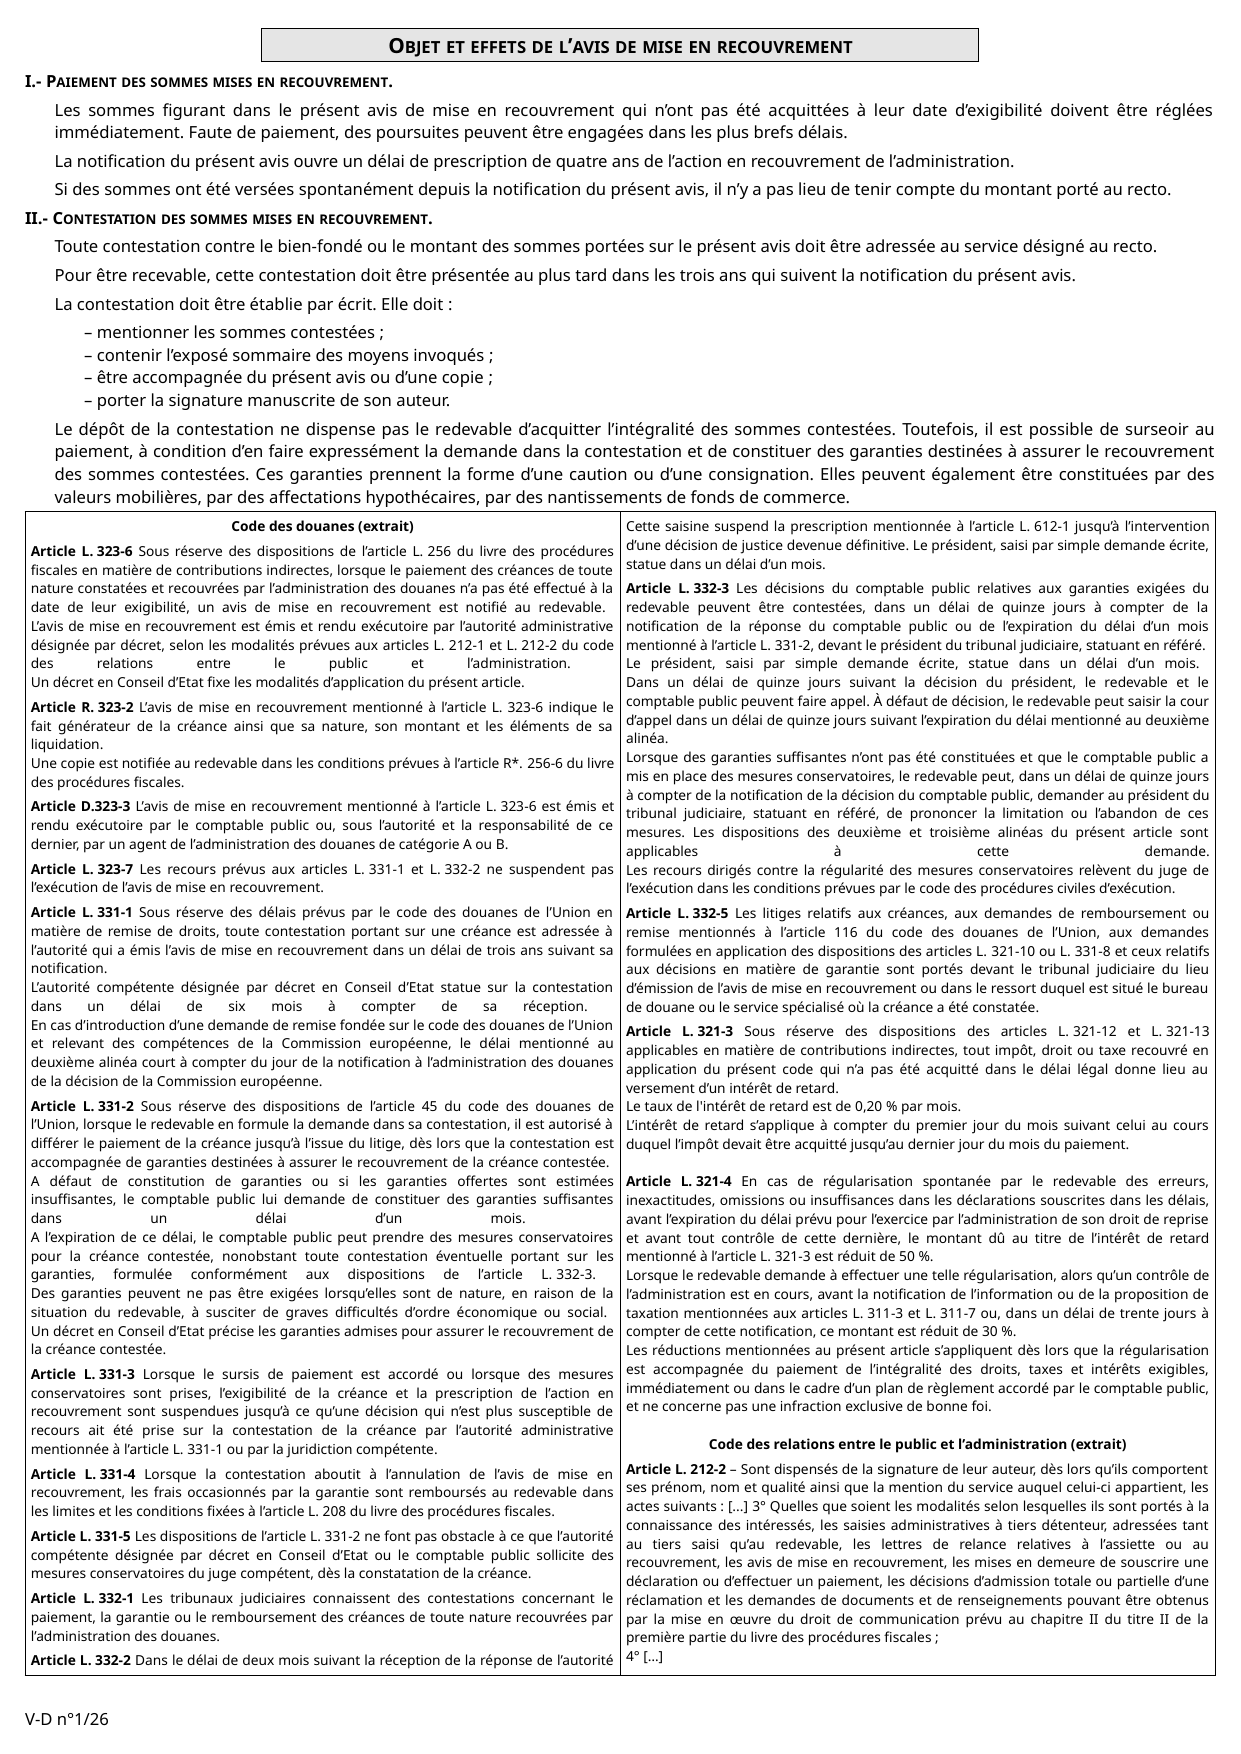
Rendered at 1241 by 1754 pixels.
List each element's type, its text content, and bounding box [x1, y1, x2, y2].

table_header Cette saisine suspend la prescription mentionnée à l’article L. 612-1 jusqu’à l’intervention d’une décision de justice devenue définitive. Le président, saisi par simple demande écrite, statue dans un délai d’un mois. Article L. 332-3 Les décisions du comptable public relatives aux garanties exigées du redevable peuvent être contestées, dans un délai de quinze jours à compter de la notification de la réponse du comptable public ou de l’expiration du délai d’un mois mentionné à l’article L. 331-2, devant le président du tribunal judiciaire, statuant en référé. Le président, saisi par simple demande écrite, statue dans un délai d’un mois. Dans un délai de quinze jours suivant la décision du président, le redevable et le comptable public peuvent faire appel. À défaut de décision, le redevable peut saisir la cour d’appel dans un délai de quinze jours suivant l’expiration du délai mentionné au deuxième alinéa. Lorsque des garanties suffisantes n’ont pas été constituées et que le comptable public a mis en place des mesures conservatoires, le redevable peut, dans un délai de quinze jours à compter de la notification de la décision du comptable public, demander au président du tribunal judiciaire, statuant en référé, de prononcer la limitation ou l’abandon de ces mesures. Les dispositions des deuxième et troisième alinéas du présent article sont applicables à cette demande. Les recours dirigés contre la régularité des mesures conservatoires relèvent du juge de l’exécution dans les conditions prévues par le code des procédures civiles d’exécution. Article L. 332-5 Les litiges relatifs aux créances, aux demandes de remboursement ou remise mentionnés à l’article 116 du code des douanes de l’Union, aux demandes formulées en application des dispositions des articles L. 321‑10 ou L. 331‑8 et ceux relatifs aux décisions en matière de garantie sont portés devant le tribunal judiciaire du lieu d’émission de l’avis de mise en recouvrement ou dans le ressort duquel est situé le bureau de douane ou le service spécialisé où la créance a été constatée. Article L. 321-3 Sous réserve des dispositions des articles L. 321-12 et L. 321-13 applicables en matière de contributions indirectes, tout impôt, droit ou taxe recouvré en application du présent code qui n’a pas été acquitté dans le délai légal donne lieu au versement d’un intérêt de retard. Le taux de l'intérêt de retard est de 0,20 % par mois. L’intérêt de retard s’applique à compter du premier jour du mois suivant celui au cours duquel l’impôt devait être acquitté jusqu’au dernier jour du mois du paiement. Article L. 321-4 En cas de régularisation spontanée par le redevable des erreurs, inexactitudes, omissions ou insuffisances dans les déclarations souscrites dans les délais, avant l’expiration du délai prévu pour l’exercice par l’administration de son droit de reprise et avant tout contrôle de cette dernière, le montant dû au titre de l’intérêt de retard mentionné à l’article L. 321‑3 est réduit de 50 %. Lorsque le redevable demande à effectuer une telle régularisation, alors qu’un contrôle de l’administration est en cours, avant la notification de l’information ou de la proposition de taxation mentionnées aux articles L. 311‑3 et L. 311‑7 ou, dans un délai de trente jours à compter de cette notification, ce montant est réduit de 30 %. Les réductions mentionnées au présent article s’appliquent dès lors que la régularisation est accompagnée du paiement de l’intégralité des droits, taxes et intérêts exigibles, immédiatement ou dans le cadre d’un plan de règlement accordé par le comptable public, et ne concerne pas une infraction exclusive de bonne foi. Code des relations entre le public et l’administration (extrait) Article L. 212-2 – Sont dispensés de la signature de leur auteur, dès lors qu’ils comportent ses prénom, nom et qualité ainsi que la mention du service auquel celui-ci appartient, les actes suivants : [...] 3° Quelles que soient les modalités selon lesquelles ils sont portés à la connaissance des intéressés, les saisies administratives à tiers détenteur, adressées tant au tiers saisi qu’au redevable, les lettres de relance relatives à l’assiette ou au recouvrement, les avis de mise en recouvrement, les mises en demeure de souscrire une déclaration ou d’effectuer un paiement, les décisions d’admission totale ou partielle d’une réclamation et les demandes de documents et de renseignements pouvant être obtenus par la mise en œuvre du droit de communication prévu au chapitre II du titre II de la première partie du livre des procédures fiscales ; 4° […] [621, 512, 1215, 1675]
text La contestation doit être établie par écrit. Elle doit : [54, 292, 1216, 315]
text I.- Paiement des sommes mises en recouvrement. [25, 69, 1215, 92]
table_header Code des douanes (extrait) Article L. 323-6 Sous réserve des dispositions de l’article L. 256 du livre des procédures fiscales en matière de contributions indirectes, lorsque le paiement des créances de toute nature constatées et recouvrées par l’administration des douanes n’a pas été effectué à la date de leur exigibilité, un avis de mise en recouvrement est notifié au redevable. L’avis de mise en recouvrement est émis et rendu exécutoire par l’autorité administrative désignée par décret, selon les modalités prévues aux articles L. 212‑1 et L. 212‑2 du code des relations entre le public et l’administration. Un décret en Conseil d’Etat fixe les modalités d’application du présent article. Article R. 323-2 L’avis de mise en recouvrement mentionné à l’article L. 323-6 indique le fait générateur de la créance ainsi que sa nature, son montant et les éléments de sa liquidation. Une copie est notifiée au redevable dans les conditions prévues à l’article R*. 256-6 du livre des procédures fiscales. Article D.323-3 L’avis de mise en recouvrement mentionné à l’article L. 323‑6 est émis et rendu exécutoire par le comptable public ou, sous l’autorité et la responsabilité de ce dernier, par un agent de l’administration des douanes de catégorie A ou B. Article L. 323-7 Les recours prévus aux articles L. 331‑1 et L. 332‑2 ne suspendent pas l’exécution de l’avis de mise en recouvrement. Article L. 331-1 Sous réserve des délais prévus par le code des douanes de l’Union en matière de remise de droits, toute contestation portant sur une créance est adressée à l’autorité qui a émis l’avis de mise en recouvrement dans un délai de trois ans suivant sa notification. L’autorité compétente désignée par décret en Conseil d’Etat statue sur la contestation dans un délai de six mois à compter de sa réception. En cas d’introduction d’une demande de remise fondée sur le code des douanes de l’Union et relevant des compétences de la Commission européenne, le délai mentionné au deuxième alinéa court à compter du jour de la notification à l’administration des douanes de la décision de la Commission européenne. Article L. 331-2 Sous réserve des dispositions de l’article 45 du code des douanes de l’Union, lorsque le redevable en formule la demande dans sa contestation, il est autorisé à différer le paiement de la créance jusqu’à l’issue du litige, dès lors que la contestation est accompagnée de garanties destinées à assurer le recouvrement de la créance contestée. A défaut de constitution de garanties ou si les garanties offertes sont estimées insuffisantes, le comptable public lui demande de constituer des garanties suffisantes dans un délai d’un mois. A l’expiration de ce délai, le comptable public peut prendre des mesures conservatoires pour la créance contestée, nonobstant toute contestation éventuelle portant sur les garanties, formulée conformément aux dispositions de l’article L. 332‑3. Des garanties peuvent ne pas être exigées lorsqu’elles sont de nature, en raison de la situation du redevable, à susciter de graves difficultés d’ordre économique ou social. Un décret en Conseil d’Etat précise les garanties admises pour assurer le recouvrement de la créance contestée. Article L. 331-3 Lorsque le sursis de paiement est accordé ou lorsque des mesures conservatoires sont prises, l’exigibilité de la créance et la prescription de l’action en recouvrement sont suspendues jusqu’à ce qu’une décision qui n’est plus susceptible de recours ait été prise sur la contestation de la créance par l’autorité administrative mentionnée à l’article L. 331‑1 ou par la juridiction compétente. Article L. 331-4 Lorsque la contestation aboutit à l’annulation de l’avis de mise en recouvrement, les frais occasionnés par la garantie sont remboursés au redevable dans les limites et les conditions fixées à l’article L. 208 du livre des procédures fiscales. Article L. 331-5 Les dispositions de l’article L. 331-2 ne font pas obstacle à ce que l’autorité compétente désignée par décret en Conseil d’Etat ou le comptable public sollicite des mesures conservatoires du juge compétent, dès la constatation de la créance. Article L. 332-1 Les tribunaux judiciaires connaissent des contestations concernant le paiement, la garantie ou le remboursement des créances de toute nature recouvrées par l’administration des douanes. Article L. 332-2 Dans le délai de deux mois suivant la réception de la réponse de l’autorité [26, 512, 620, 1675]
text La notification du présent avis ouvre un délai de prescription de quatre ans de l’action en recouvrement de l’administration. [54, 149, 1216, 172]
text Toute contestation contre le bien-fondé ou le montant des sommes portées sur le présent avis doit être adressée au service désigné au recto. [54, 235, 1216, 258]
text Objet et effets de l’avis de mise en recouvrement [262, 29, 978, 61]
text Si des sommes ont été versées spontanément depuis la notification du présent avis, il n’y a pas lieu de tenir compte du montant porté au recto. [54, 178, 1216, 201]
text Les sommes figurant dans le présent avis de mise en recouvrement qui n’ont pas été acquittées à leur date d’exigibilité doivent être réglées immédiatement. Faute de paiement, des poursuites peuvent être engagées dans les plus brefs délais. [54, 98, 1216, 143]
text Le dépôt de la contestation ne dispense pas le redevable d’acquitter l’intégralité des sommes contestées. Toutefois, il est possible de surseoir au paiement, à condition d’en faire expressément la demande dans la contestation et de constituer des garanties destinées à assurer le recouvrement des sommes contestées. Ces garanties prennent la forme d’une caution ou d’une consignation. Elles peuvent également être constituées par des valeurs mobilières, par des affectations hypothécaires, par des nantissements de fonds de commerce. [54, 417, 1216, 508]
text Pour être recevable, cette contestation doit être présentée au plus tard dans les trois ans qui suivent la notification du présent avis. [54, 263, 1216, 286]
text II.- Contestation des sommes mises en recouvrement. [25, 206, 1216, 229]
text – mentionner les sommes contestées ; – contenir l’exposé sommaire des moyens invoqués ; – être accompagnée du présent avis ou d’une copie ; – porter la signature manuscrite de son auteur. [84, 321, 1216, 411]
